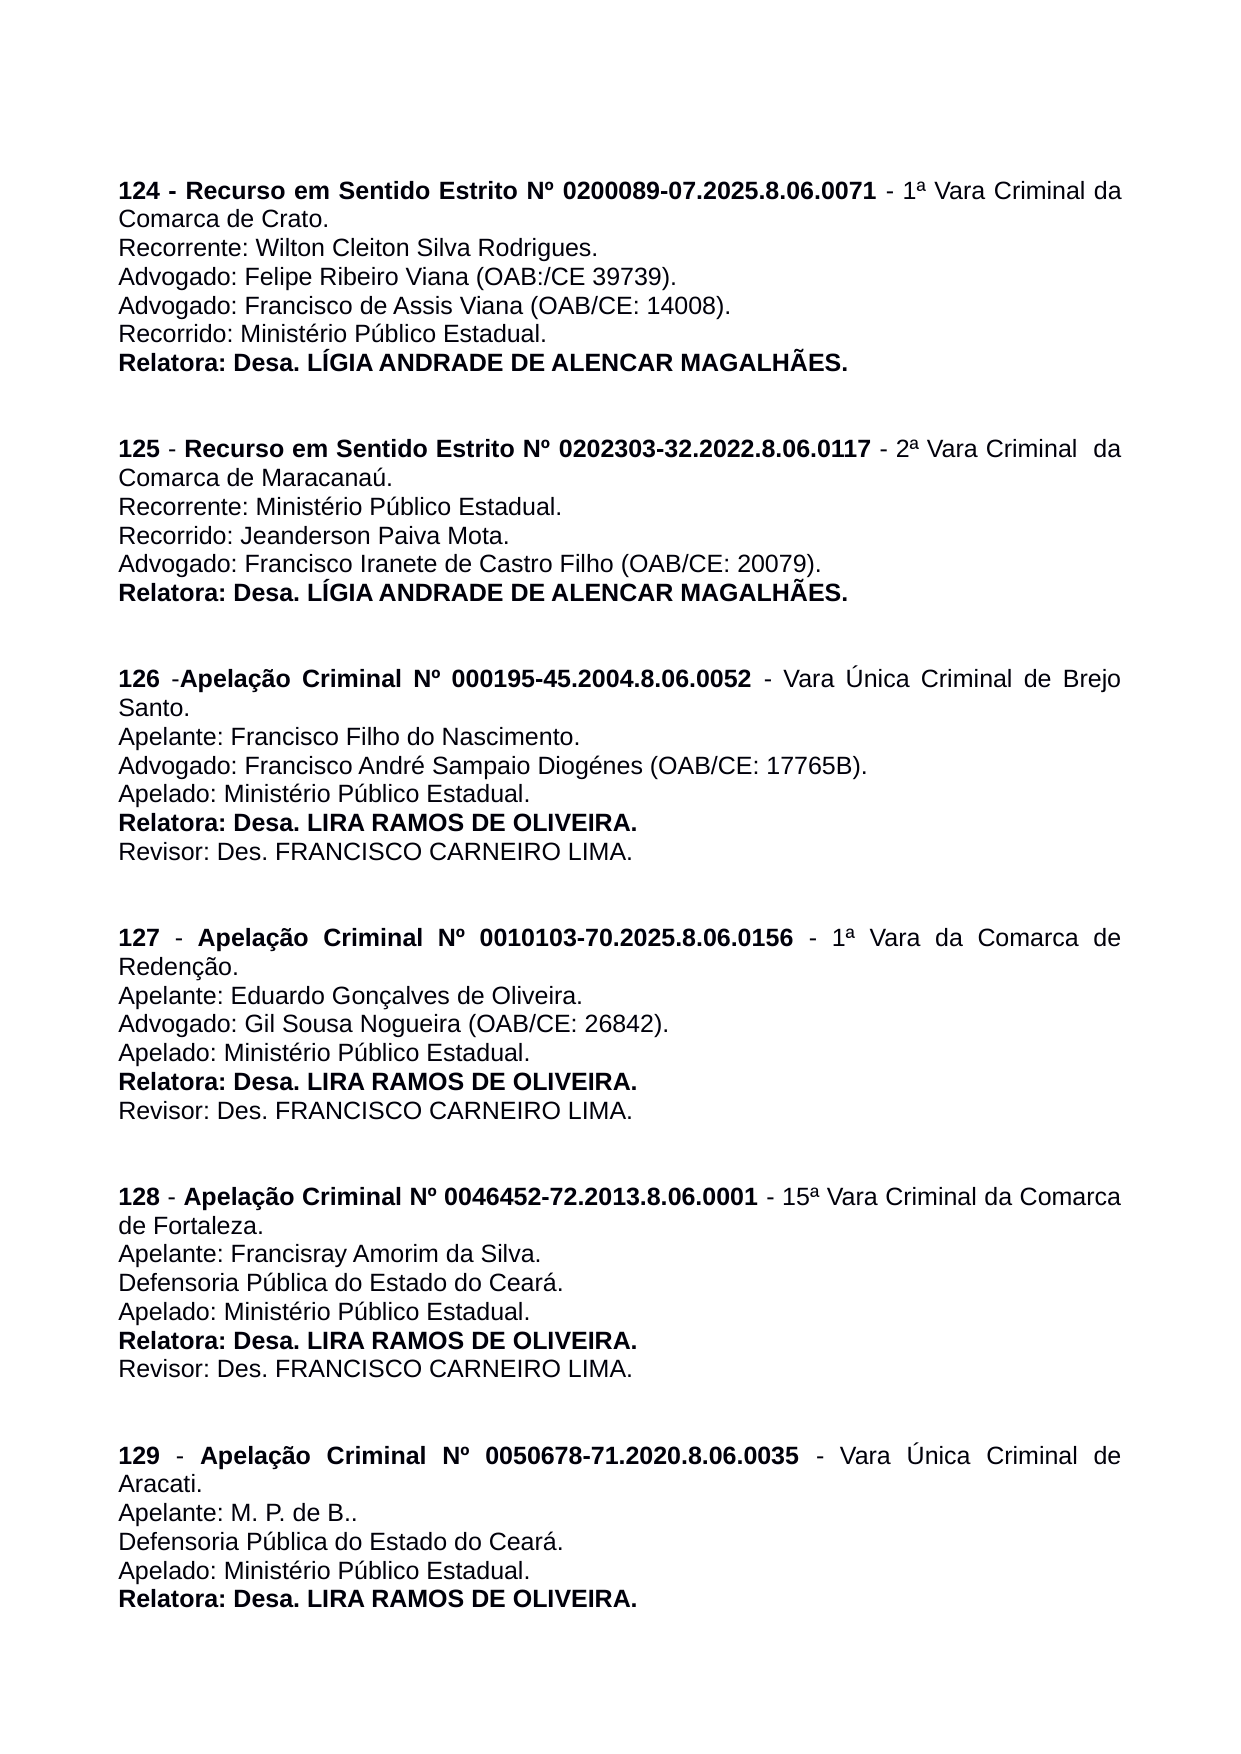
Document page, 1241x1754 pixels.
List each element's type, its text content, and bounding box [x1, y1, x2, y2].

text Advogado: Francisco Iranete de Castro Filho (OAB/CE: 20079). [118, 549, 1122, 578]
text Revisor: Des. FRANCISCO CARNEIRO LIMA. [118, 837, 1122, 866]
text Recorrido: Jeanderson Paiva Mota. [118, 521, 1122, 549]
text Apelante: M. P. de B.. [118, 1498, 1122, 1527]
text Advogado: Francisco André Sampaio Diogénes (OAB/CE: 17765B). [118, 751, 1122, 779]
text Relatora: Desa. LÍGIA ANDRADE DE ALENCAR MAGALHÃES. [118, 578, 1122, 607]
text Advogado: Gil Sousa Nogueira (OAB/CE: 26842). [118, 1009, 1122, 1038]
text Advogado: Felipe Ribeiro Viana (OAB:/CE 39739). [118, 262, 1122, 291]
text 128 - Apelação Criminal Nº 0046452-72.2013.8.06.0001 - 15ª Vara Criminal da Comarca de Fortaleza. [118, 1182, 1122, 1239]
text Defensoria Pública do Estado do Ceará. [118, 1527, 1122, 1556]
text Apelado: Ministério Público Estadual. [118, 1038, 1122, 1067]
text 129 - Apelação Criminal Nº 0050678-71.2020.8.06.0035 - Vara Única Criminal de Aracati. [118, 1441, 1122, 1498]
text Relatora: Desa. LIRA RAMOS DE OLIVEIRA. [118, 808, 1122, 837]
text Recorrente: Ministério Público Estadual. [118, 492, 1122, 521]
text Apelado: Ministério Público Estadual. [118, 779, 1122, 808]
text Apelado: Ministério Público Estadual. [118, 1556, 1122, 1584]
text Revisor: Des. FRANCISCO CARNEIRO LIMA. [118, 1096, 1122, 1124]
text Recorrente: Wilton Cleiton Silva Rodrigues. [118, 233, 1122, 262]
text Relatora: Desa. LIRA RAMOS DE OLIVEIRA. [118, 1326, 1122, 1354]
text Apelante: Francisco Filho do Nascimento. [118, 722, 1122, 751]
text Defensoria Pública do Estado do Ceará. [118, 1268, 1122, 1297]
text Relatora: Desa. LIRA RAMOS DE OLIVEIRA. [118, 1067, 1122, 1096]
text 124 - Recurso em Sentido Estrito Nº 0200089-07.2025.8.06.0071 - 1ª Vara Criminal da Comarca de Crato. [118, 176, 1122, 233]
text 126 -Apelação Criminal Nº 000195-45.2004.8.06.0052 - Vara Única Criminal de Brejo Santo. [118, 664, 1122, 722]
text Relatora: Desa. LÍGIA ANDRADE DE ALENCAR MAGALHÃES. [118, 348, 1122, 377]
text Relatora: Desa. LIRA RAMOS DE OLIVEIRA. [118, 1584, 1122, 1613]
text 125 - Recurso em Sentido Estrito Nº 0202303-32.2022.8.06.0117 - 2ª Vara Criminal da Comarca de Maracanaú. [118, 434, 1122, 492]
text Apelante: Eduardo Gonçalves de Oliveira. [118, 981, 1122, 1009]
text Recorrido: Ministério Público Estadual. [118, 319, 1122, 348]
text Apelado: Ministério Público Estadual. [118, 1297, 1122, 1326]
text 127 - Apelação Criminal Nº 0010103-70.2025.8.06.0156 - 1ª Vara da Comarca de Redenção. [118, 923, 1122, 981]
text Revisor: Des. FRANCISCO CARNEIRO LIMA. [118, 1354, 1122, 1383]
text Apelante: Francisray Amorim da Silva. [118, 1239, 1122, 1268]
text Advogado: Francisco de Assis Viana (OAB/CE: 14008). [118, 291, 1122, 319]
